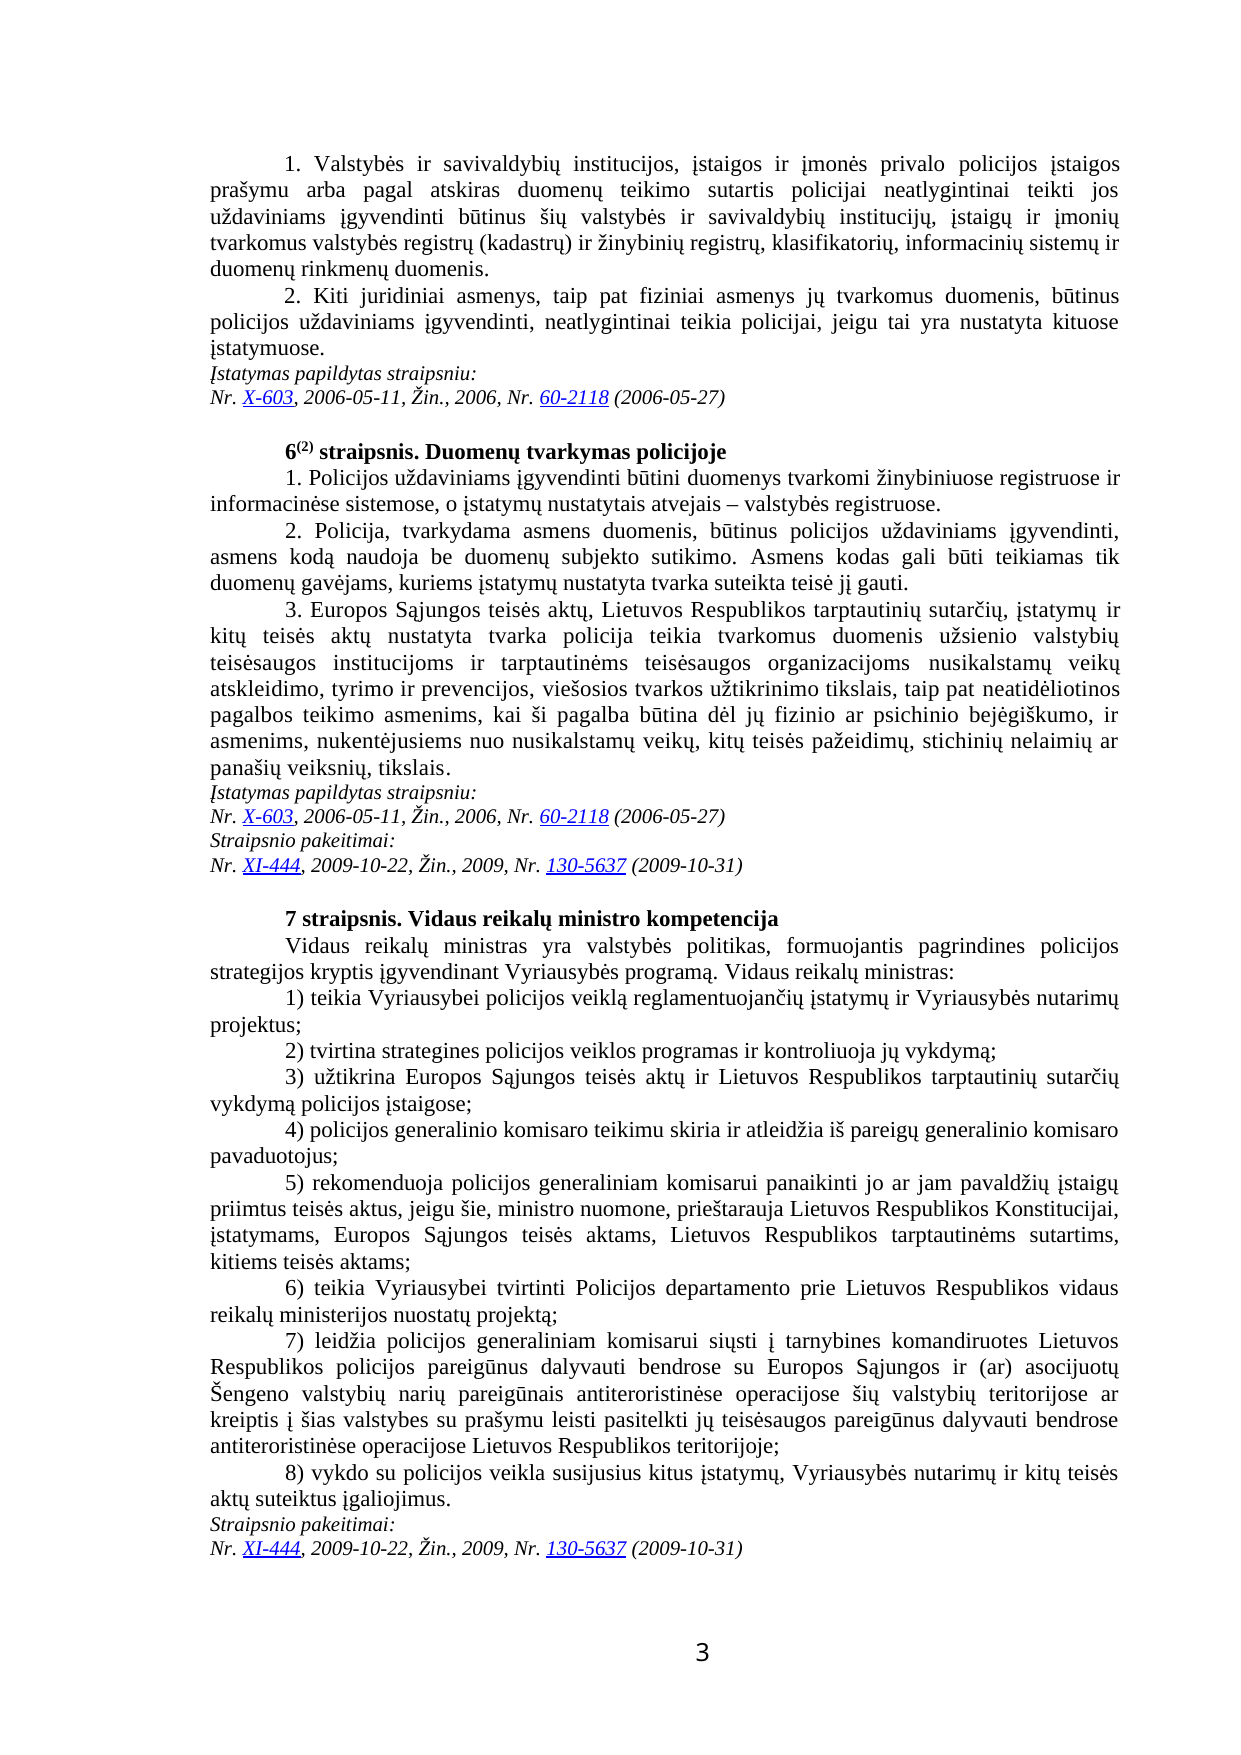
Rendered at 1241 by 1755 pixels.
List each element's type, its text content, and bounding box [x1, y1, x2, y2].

text 1. Valstybės ir savivaldybių institucijos, įstaigos ir įmonės privalo policijos įstaigos prašymu arba pagal atskiras duomenų teikimo sutartis policijai neatlygintinai teikti jos uždaviniams įgyvendinti būtinus šių valstybės ir savivaldybių institucijų, įstaigų ir įmonių tvarkomus valstybės registrų (kadastrų) ir žinybinių registrų, klasifikatorių, informacinių sistemų ir duomenų rinkmenų duomenis. [210, 150, 1120, 282]
text Vidaus reikalų ministras yra valstybės politikas, formuojantis pagrindines policijos strategijos kryptis įgyvendinant Vyriausybės programą. Vidaus reikalų ministras: [210, 932, 1120, 984]
text 7) leidžia policijos generaliniam komisarui siųsti į tarnybines komandiruotes Lietuvos Respublikos policijos pareigūnus dalyvauti bendrose su Europos Sąjungos ir (ar) asocijuotų Šengeno valstybių narių pareigūnais antiteroristinėse operacijose šių valstybių teritorijose ar kreiptis į šias valstybes su prašymu leisti pasitelkti jų teisėsaugos pareigūnus dalyvauti bendrose antiteroristinėse operacijose Lietuvos Respublikos teritorijoje; [210, 1327, 1120, 1459]
text 2) tvirtina strategines policijos veiklos programas ir kontroliuoja jų vykdymą; [210, 1037, 1120, 1063]
text Įstatymas papildytas straipsniu: [210, 780, 1120, 804]
text Nr. X-603, 2006-05-11, Žin., 2006, Nr. 60-2118 (2006-05-27) [210, 804, 1120, 828]
text Įstatymas papildytas straipsniu: [210, 361, 1120, 385]
text 5) rekomenduoja policijos generaliniam komisarui panaikinti jo ar jam pavaldžių įstaigų priimtus teisės aktus, jeigu šie, ministro nuomone, prieštarauja Lietuvos Respublikos Konstitucijai, įstatymams, Europos Sąjungos teisės aktams, Lietuvos Respublikos tarptautinėms sutartims, kitiems teisės aktams; [210, 1169, 1120, 1274]
text 6) teikia Vyriausybei tvirtinti Policijos departamento prie Lietuvos Respublikos vidaus reikalų ministerijos nuostatų projektą; [210, 1274, 1120, 1327]
text 8) vykdo su policijos veikla susijusius kitus įstatymų, Vyriausybės nutarimų ir kitų teisės aktų suteiktus įgaliojimus. [210, 1459, 1120, 1511]
text 3) užtikrina Europos Sąjungos teisės aktų ir Lietuvos Respublikos tarptautinių sutarčių vykdymą policijos įstaigose; [210, 1063, 1120, 1116]
text Nr. XI-444, 2009-10-22, Žin., 2009, Nr. 130-5637 (2009-10-31) [210, 852, 1120, 877]
text 4) policijos generalinio komisaro teikimu skiria ir atleidžia iš pareigų generalinio komisaro pavaduotojus; [210, 1116, 1120, 1169]
text Straipsnio pakeitimai: [210, 1511, 1120, 1536]
text 1) teikia Vyriausybei policijos veiklą reglamentuojančių įstatymų ir Vyriausybės nutarimų projektus; [210, 984, 1120, 1037]
text 1. Policijos uždaviniams įgyvendinti būtini duomenys tvarkomi žinybiniuose registruose ir informacinėse sistemose, o įstatymų nustatytais atvejais – valstybės registruose. [210, 464, 1120, 517]
text Straipsnio pakeitimai: [210, 828, 1120, 852]
text 6(2) straipsnis. Duomenų tvarkymas policijoje [210, 438, 1120, 464]
text Nr. XI-444, 2009-10-22, Žin., 2009, Nr. 130-5637 (2009-10-31) [210, 1536, 1120, 1559]
text 7 straipsnis. Vidaus reikalų ministro kompetencija [210, 905, 1120, 932]
text Nr. X-603, 2006-05-11, Žin., 2006, Nr. 60-2118 (2006-05-27) [210, 385, 1120, 409]
text 3. Europos Sąjungos teisės aktų, Lietuvos Respublikos tarptautinių sutarčių, įstatymų ir kitų teisės aktų nustatyta tvarka policija teikia tvarkomus duomenis užsienio valstybių teisėsaugos institucijoms ir tarptautinėms teisėsaugos organizacijoms nusikalstamų veikų atskleidimo, tyrimo ir prevencijos, viešosios tvarkos užtikrinimo tikslais, taip pat neatidėliotinos pagalbos teikimo asmenims, kai ši pagalba būtina dėl jų fizinio ar psichinio bejėgiškumo, ir asmenims, nukentėjusiems nuo nusikalstamų veikų, kitų teisės pažeidimų, stichinių nelaimių ar panašių veiksnių, tikslais. [210, 596, 1120, 780]
text 2. Policija, tvarkydama asmens duomenis, būtinus policijos uždaviniams įgyvendinti, asmens kodą naudoja be duomenų subjekto sutikimo. Asmens kodas gali būti teikiamas tik duomenų gavėjams, kuriems įstatymų nustatyta tvarka suteikta teisė jį gauti. [210, 517, 1120, 596]
text 2. Kiti juridiniai asmenys, taip pat fiziniai asmenys jų tvarkomus duomenis, būtinus policijos uždaviniams įgyvendinti, neatlygintinai teikia policijai, jeigu tai yra nustatyta kituose įstatymuose. [210, 282, 1120, 361]
